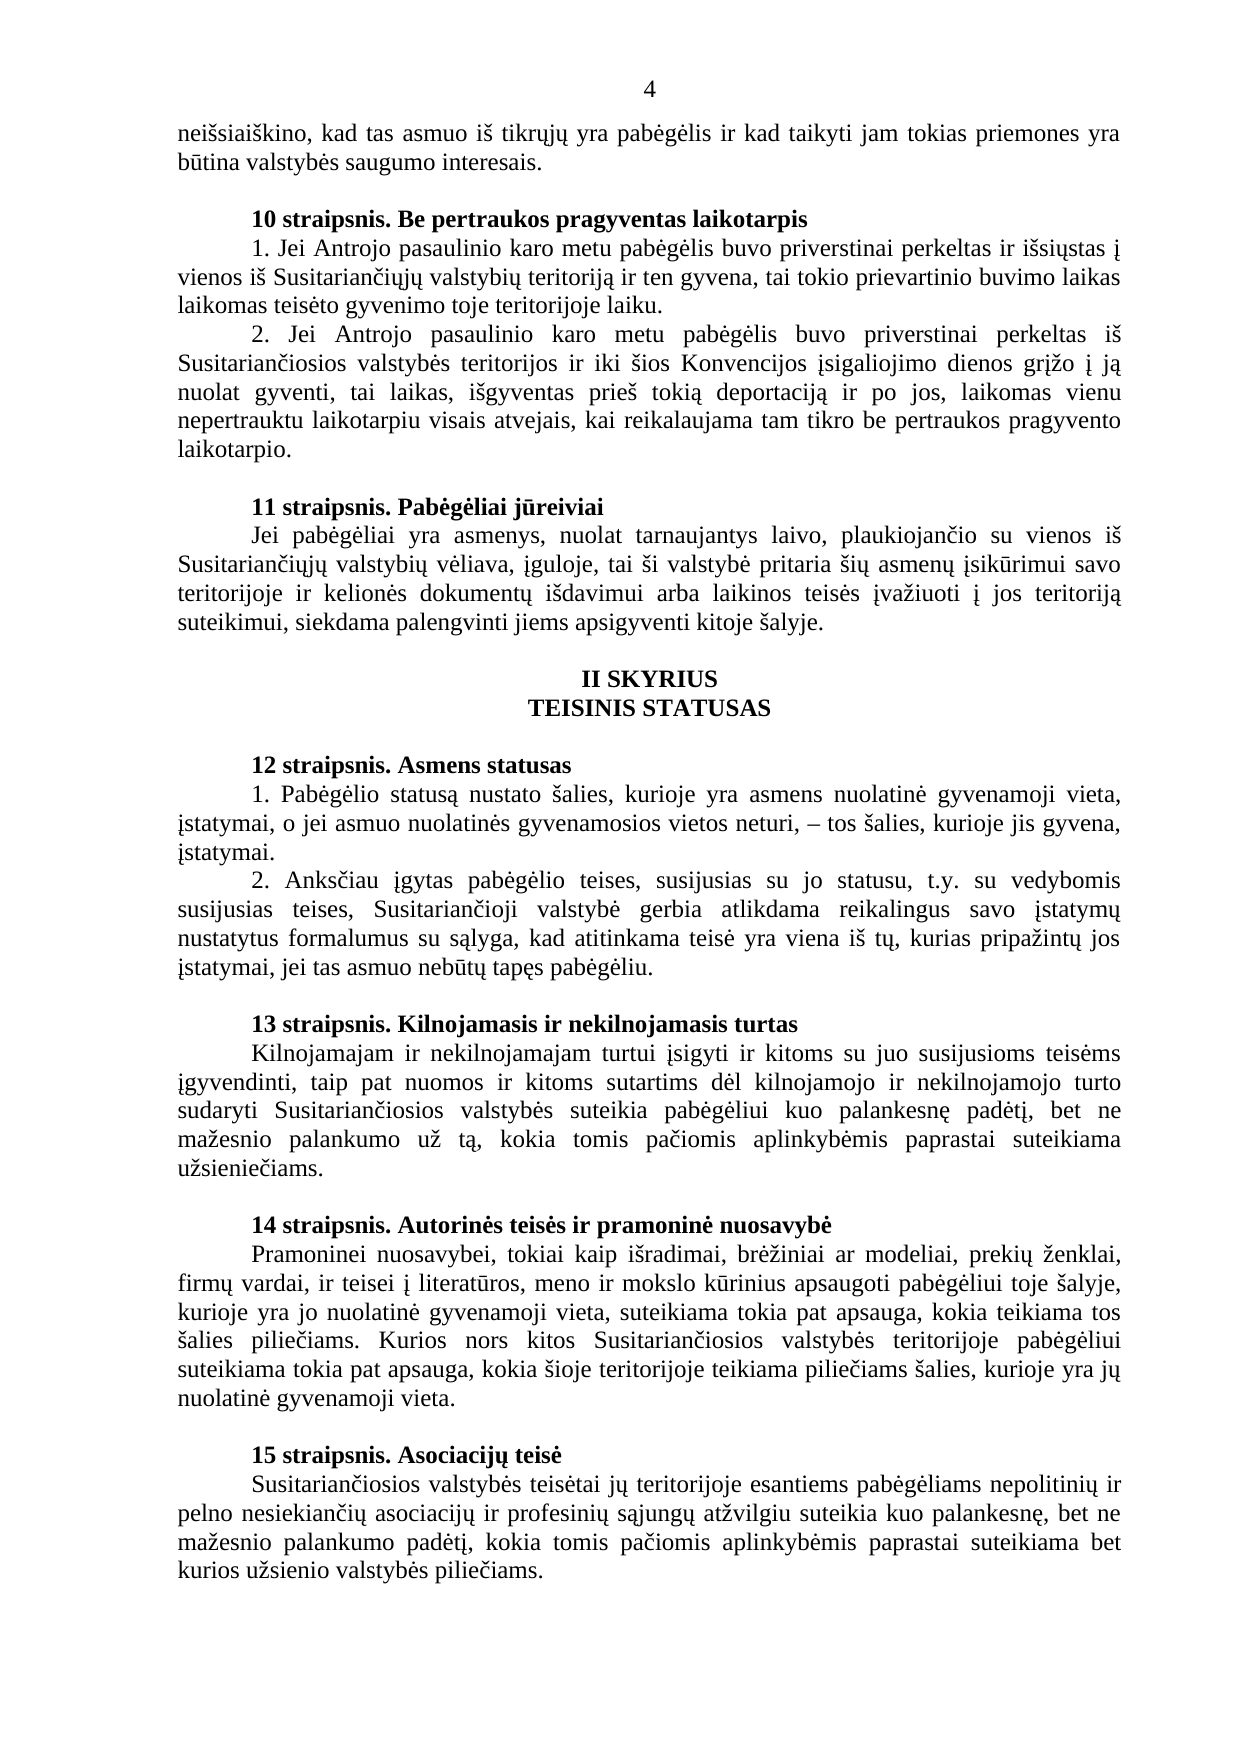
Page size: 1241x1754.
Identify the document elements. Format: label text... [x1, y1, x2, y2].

text 11 straipsnis. Pabėgėliai jūreiviai [177, 492, 1122, 521]
text TEISINIS STATUSAS [177, 693, 1122, 722]
text 10 straipsnis. Be pertraukos pragyventas laikotarpis [177, 204, 1122, 233]
text 13 straipsnis. Kilnojamasis ir nekilnojamasis turtas [177, 1009, 1122, 1038]
text Jei pabėgėliai yra asmenys, nuolat tarnaujantys laivo, plaukiojančio su vienos iš Susitariančiųjų valstybių vėliava, įguloje, tai ši valstybė pritaria šių asmenų įsikūrimui savo teritorijoje ir kelionės dokumentų išdavimui arba laikinos teisės įvažiuoti į jos teritoriją suteikimui, siekdama palengvinti jiems apsigyventi kitoje šalyje. [177, 521, 1122, 636]
text II SKYRIUS [177, 664, 1122, 693]
text Susitariančiosios valstybės teisėtai jų teritorijoje esantiems pabėgėliams nepolitinių ir pelno nesiekiančių asociacijų ir profesinių sąjungų atžvilgiu suteikia kuo palankesnę, bet ne mažesnio palankumo padėtį, kokia tomis pačiomis aplinkybėmis paprastai suteikiama bet kurios užsienio valstybės piliečiams. [177, 1469, 1122, 1584]
text 1. Jei Antrojo pasaulinio karo metu pabėgėlis buvo priverstinai perkeltas ir išsiųstas į vienos iš Susitariančiųjų valstybių teritoriją ir ten gyvena, tai tokio prievartinio buvimo laikas laikomas teisėto gyvenimo toje teritorijoje laiku. [177, 233, 1122, 319]
text 1. Pabėgėlio statusą nustato šalies, kurioje yra asmens nuolatinė gyvenamoji vieta, įstatymai, o jei asmuo nuolatinės gyvenamosios vietos neturi, – tos šalies, kurioje jis gyvena, įstatymai. [177, 779, 1122, 866]
text 2. Jei Antrojo pasaulinio karo metu pabėgėlis buvo priverstinai perkeltas iš Susitariančiosios valstybės teritorijos ir iki šios Konvencijos įsigaliojimo dienos grįžo į ją nuolat gyventi, tai laikas, išgyventas prieš tokią deportaciją ir po jos, laikomas vienu nepertrauktu laikotarpiu visais atvejais, kai reikalaujama tam tikro be pertraukos pragyvento laikotarpio. [177, 319, 1122, 463]
text 12 straipsnis. Asmens statusas [177, 751, 1122, 779]
text neišsiaiškino, kad tas asmuo iš tikrųjų yra pabėgėlis ir kad taikyti jam tokias priemones yra būtina valstybės saugumo interesais. [177, 118, 1122, 176]
text Pramoninei nuosavybei, tokiai kaip išradimai, brėžiniai ar modeliai, prekių ženklai, firmų vardai, ir teisei į literatūros, meno ir mokslo kūrinius apsaugoti pabėgėliui toje šalyje, kurioje yra jo nuolatinė gyvenamoji vieta, suteikiama tokia pat apsauga, kokia teikiama tos šalies piliečiams. Kurios nors kitos Susitariančiosios valstybės teritorijoje pabėgėliui suteikiama tokia pat apsauga, kokia šioje teritorijoje teikiama piliečiams šalies, kurioje yra jų nuolatinė gyvenamoji vieta. [177, 1239, 1122, 1412]
text 14 straipsnis. Autorinės teisės ir pramoninė nuosavybė [177, 1211, 1122, 1239]
text 15 straipsnis. Asociacijų teisė [177, 1441, 1122, 1469]
text 2. Anksčiau įgytas pabėgėlio teises, susijusias su jo statusu, t.y. su vedybomis susijusias teises, Susitariančioji valstybė gerbia atlikdama reikalingus savo įstatymų nustatytus formalumus su sąlyga, kad atitinkama teisė yra viena iš tų, kurias pripažintų jos įstatymai, jei tas asmuo nebūtų tapęs pabėgėliu. [177, 866, 1122, 981]
text Kilnojamajam ir nekilnojamajam turtui įsigyti ir kitoms su juo susijusioms teisėms įgyvendinti, taip pat nuomos ir kitoms sutartims dėl kilnojamojo ir nekilnojamojo turto sudaryti Susitariančiosios valstybės suteikia pabėgėliui kuo palankesnę padėtį, bet ne mažesnio palankumo už tą, kokia tomis pačiomis aplinkybėmis paprastai suteikiama užsieniečiams. [177, 1038, 1122, 1182]
